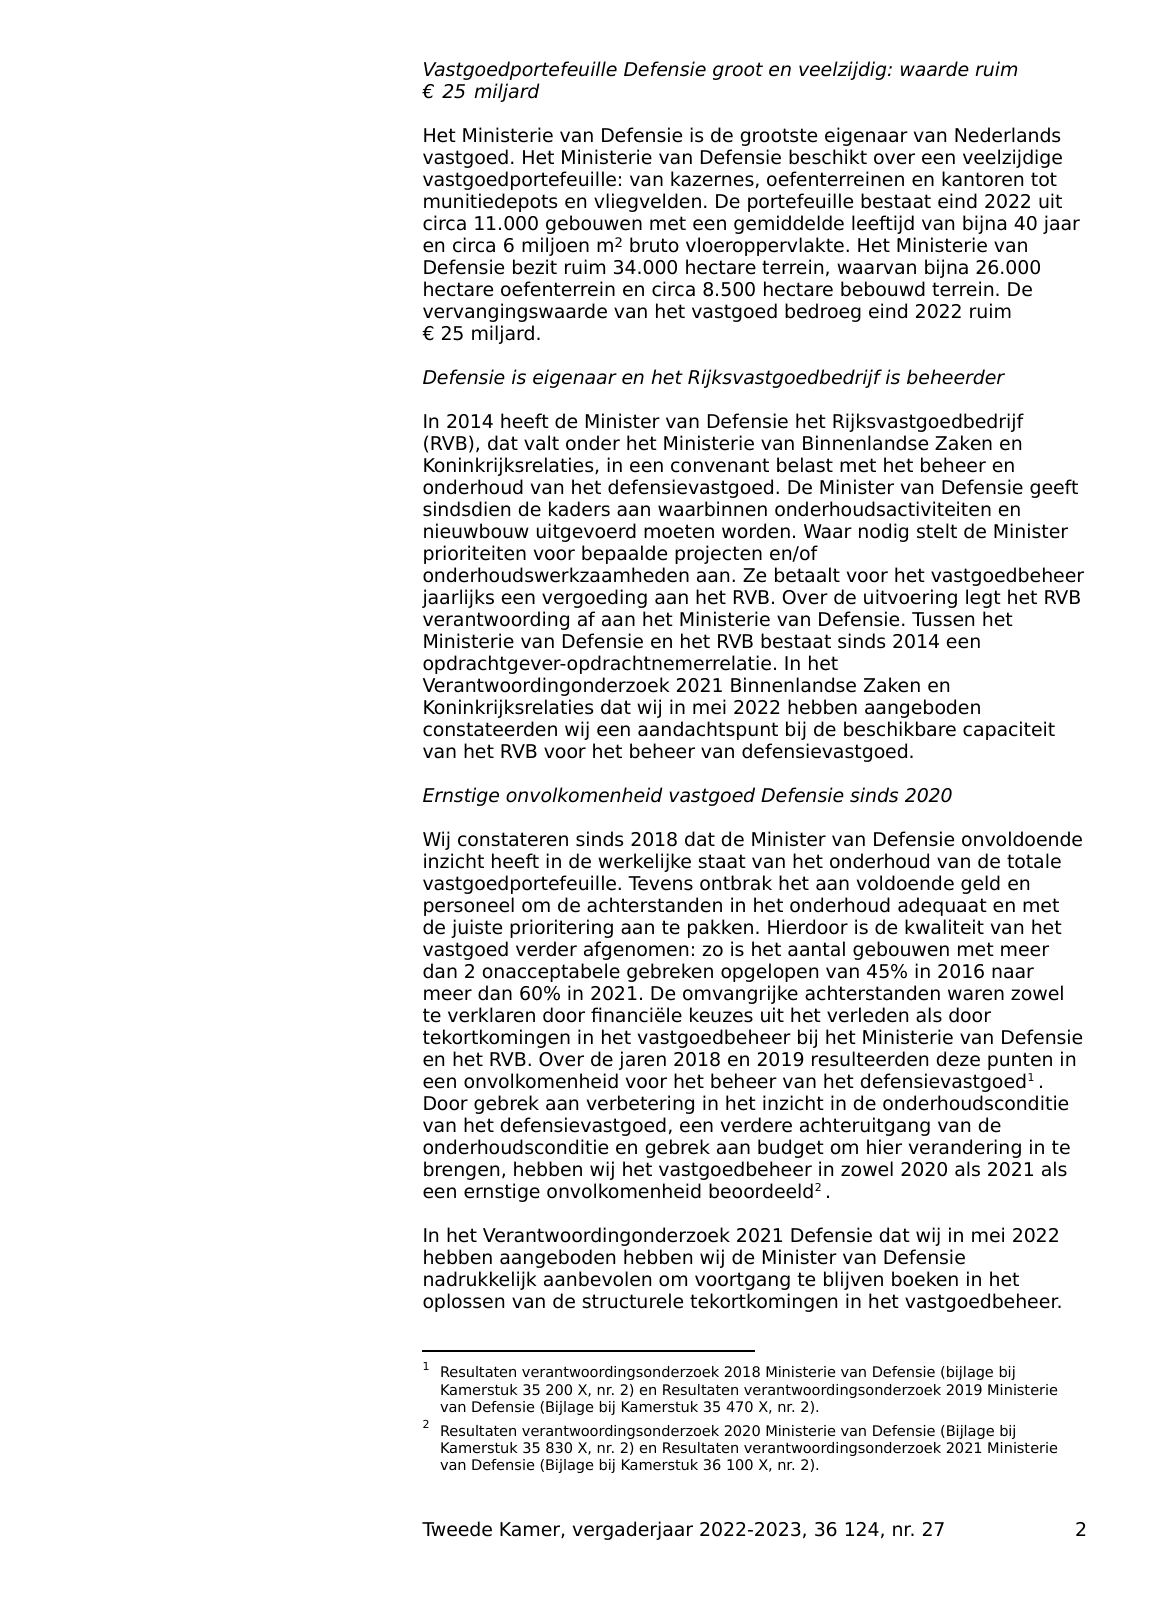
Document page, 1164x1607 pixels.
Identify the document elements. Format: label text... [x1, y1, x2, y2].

text Wij constateren sinds 2018 dat de Minister van Defensie onvoldoende inzicht heeft in de werkelijke staat van het onderhoud van de totale vastgoedportefeuille. Tevens ontbrak het aan voldoende geld en personeel om de achterstanden in het onderhoud adequaat en met de juiste prioritering aan te pakken. Hierdoor is de kwaliteit van het vastgoed verder afgenomen: zo is het aantal gebouwen met meer dan 2 onacceptabele gebreken opgelopen van 45% in 2016 naar meer dan 60% in 2021. De omvangrijke achterstanden waren zowel te verklaren door financiële keuzes uit het verleden als door tekortkomingen in het vastgoedbeheer bij het Ministerie van Defensie en het RVB. Over de jaren 2018 en 2019 resulteerden deze punten in een onvolkomenheid voor het beheer van het defensievastgoed. Door gebrek aan verbetering in het inzicht in de onderhoudsconditie van het defensievastgoed, een verdere achteruitgang van de onderhoudsconditie en gebrek aan budget om hier verandering in te brengen, hebben wij het vastgoedbeheer in zowel 2020 als 2021 als een ernstige onvolkomenheid beoordeeld. [422, 829, 1087, 1203]
text In het Verantwoordingonderzoek 2021 Defensie dat wij in mei 2022 hebben aangeboden hebben wij de Minister van Defensie nadrukkelijk aanbevolen om voortgang te blijven boeken in het oplossen van de structurele tekortkomingen in het vastgoedbeheer. [422, 1225, 1087, 1313]
text Resultaten verantwoordingsonderzoek 2020 Ministerie van Defensie (Bijlage bij Kamerstuk 35 830 X, nr. 2) en Resultaten verantwoordingsonderzoek 2021 Ministerie van Defensie (Bijlage bij Kamerstuk 36 100 X, nr. 2). [422, 1418, 1087, 1474]
subtitle Ernstige onvolkomenheid vastgoed Defensie sinds 2020 [422, 785, 1087, 807]
subtitle Defensie is eigenaar en het Rijksvastgoedbedrijf is beheerder [422, 367, 1087, 389]
text Het Ministerie van Defensie is de grootste eigenaar van Nederlands vastgoed. Het Ministerie van Defensie beschikt over een veelzijdige vastgoedportefeuille: van kazernes, oefenterreinen en kantoren tot munitiedepots en vliegvelden. De portefeuille bestaat eind 2022 uit circa 11.000 gebouwen met een gemiddelde leeftijd van bijna 40 jaar en circa 6 miljoen m2 bruto vloeroppervlakte. Het Ministerie van Defensie bezit ruim 34.000 hectare terrein, waarvan bijna 26.000 hectare oefenterrein en circa 8.500 hectare bebouwd terrein. De vervangingswaarde van het vastgoed bedroeg eind 2022 ruim € 25 miljard. [422, 125, 1087, 345]
text Resultaten verantwoordingsonderzoek 2018 Ministerie van Defensie (bijlage bij Kamerstuk 35 200 X, nr. 2) en Resultaten verantwoordingsonderzoek 2019 Ministerie van Defensie (Bijlage bij Kamerstuk 35 470 X, nr. 2). [422, 1360, 1087, 1416]
text In 2014 heeft de Minister van Defensie het Rijksvastgoedbedrijf (RVB), dat valt onder het Ministerie van Binnenlandse Zaken en Koninkrijksrelaties, in een convenant belast met het beheer en onderhoud van het defensievastgoed. De Minister van Defensie geeft sindsdien de kaders aan waarbinnen onderhoudsactiviteiten en nieuwbouw uitgevoerd moeten worden. Waar nodig stelt de Minister prioriteiten voor bepaalde projecten en/of onderhoudswerkzaamheden aan. Ze betaalt voor het vastgoedbeheer jaarlijks een vergoeding aan het RVB. Over de uitvoering legt het RVB verantwoording af aan het Ministerie van Defensie. Tussen het Ministerie van Defensie en het RVB bestaat sinds 2014 een opdrachtgever-opdrachtnemerrelatie. In het Verantwoordingonderzoek 2021 Binnenlandse Zaken en Koninkrijksrelaties dat wij in mei 2022 hebben aangeboden constateerden wij een aandachtspunt bij de beschikbare capaciteit van het RVB voor het beheer van defensievastgoed. [422, 411, 1087, 763]
subtitle Vastgoedportefeuille Defensie groot en veelzijdig: waarde ruim € 25 miljard [422, 59, 1087, 103]
